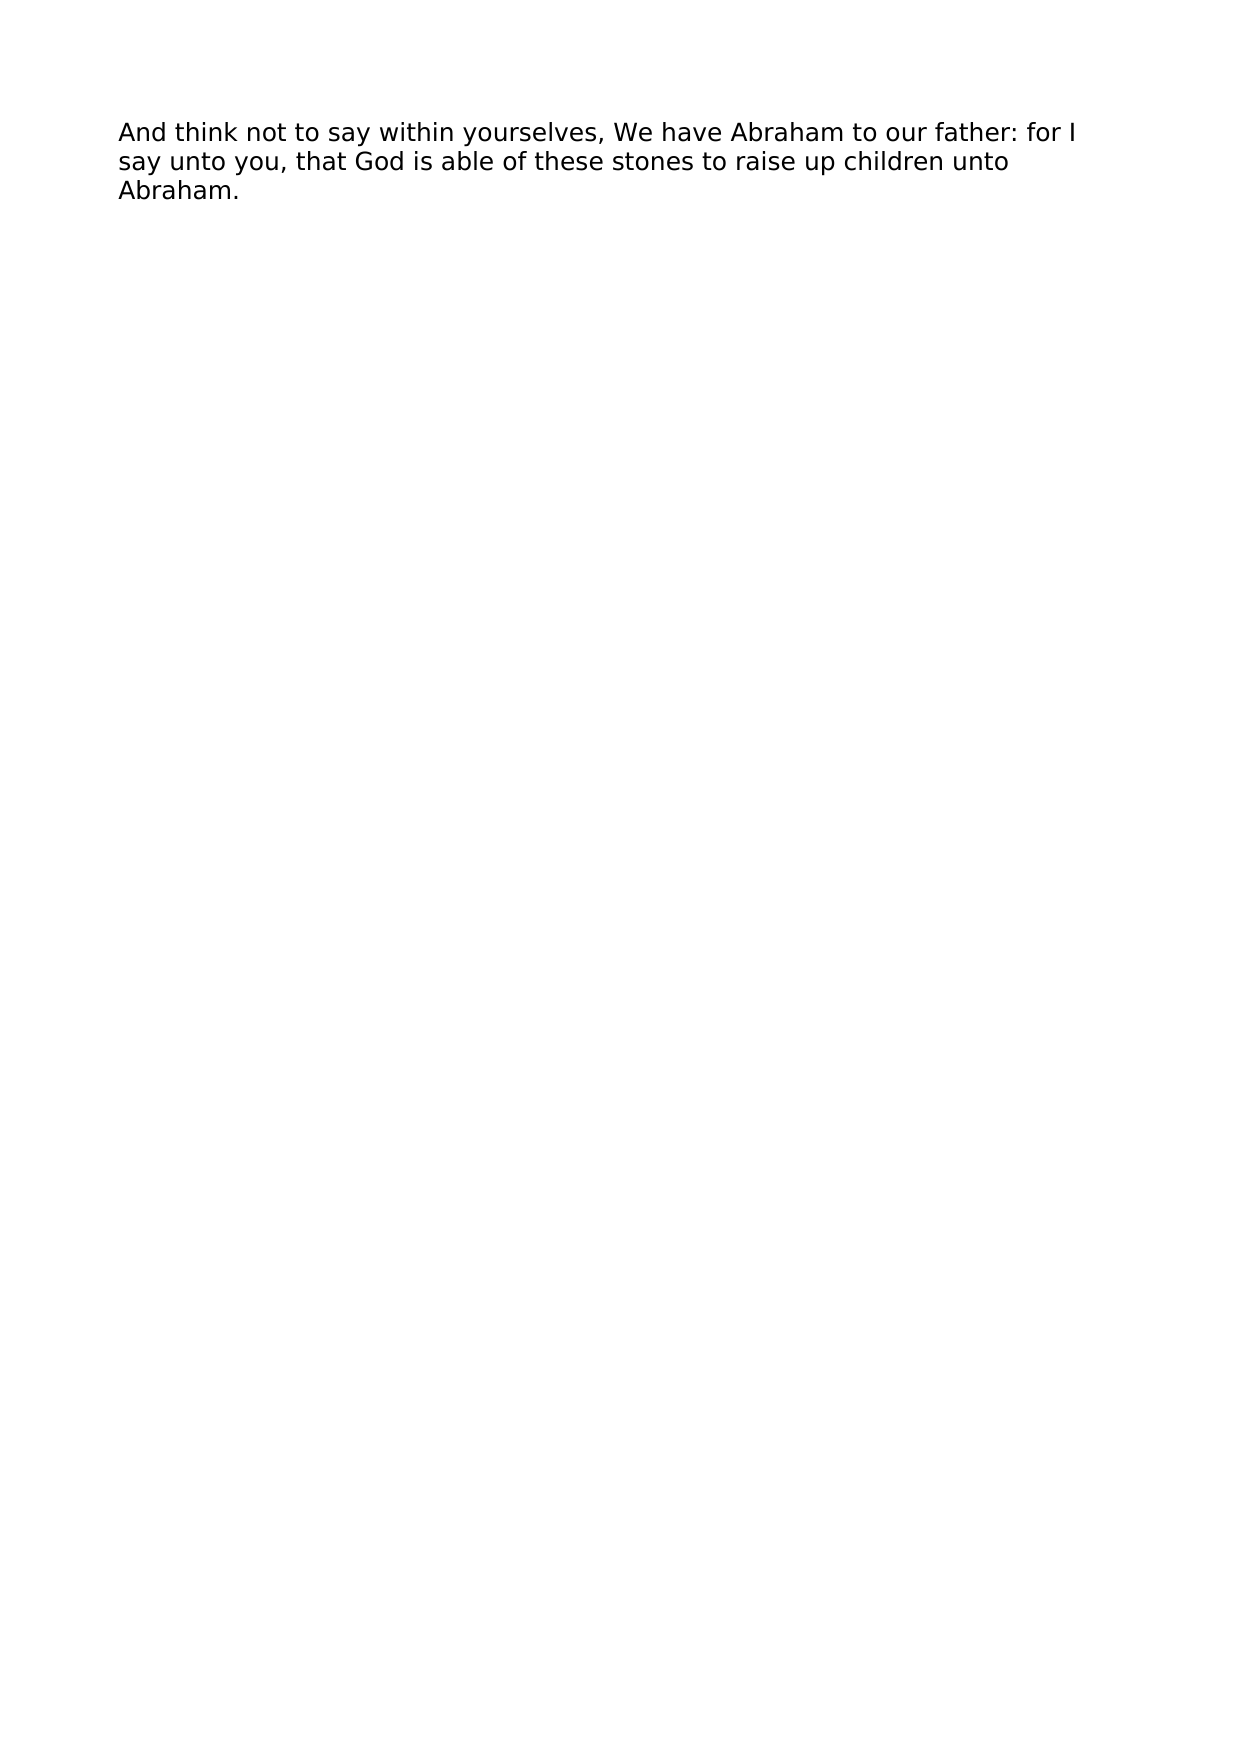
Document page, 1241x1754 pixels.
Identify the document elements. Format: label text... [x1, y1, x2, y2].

text And think not to say within yourselves, We have Abraham to our father: for I say unto you, that God is able of these stones to raise up children unto Abraham. [118, 118, 1122, 206]
